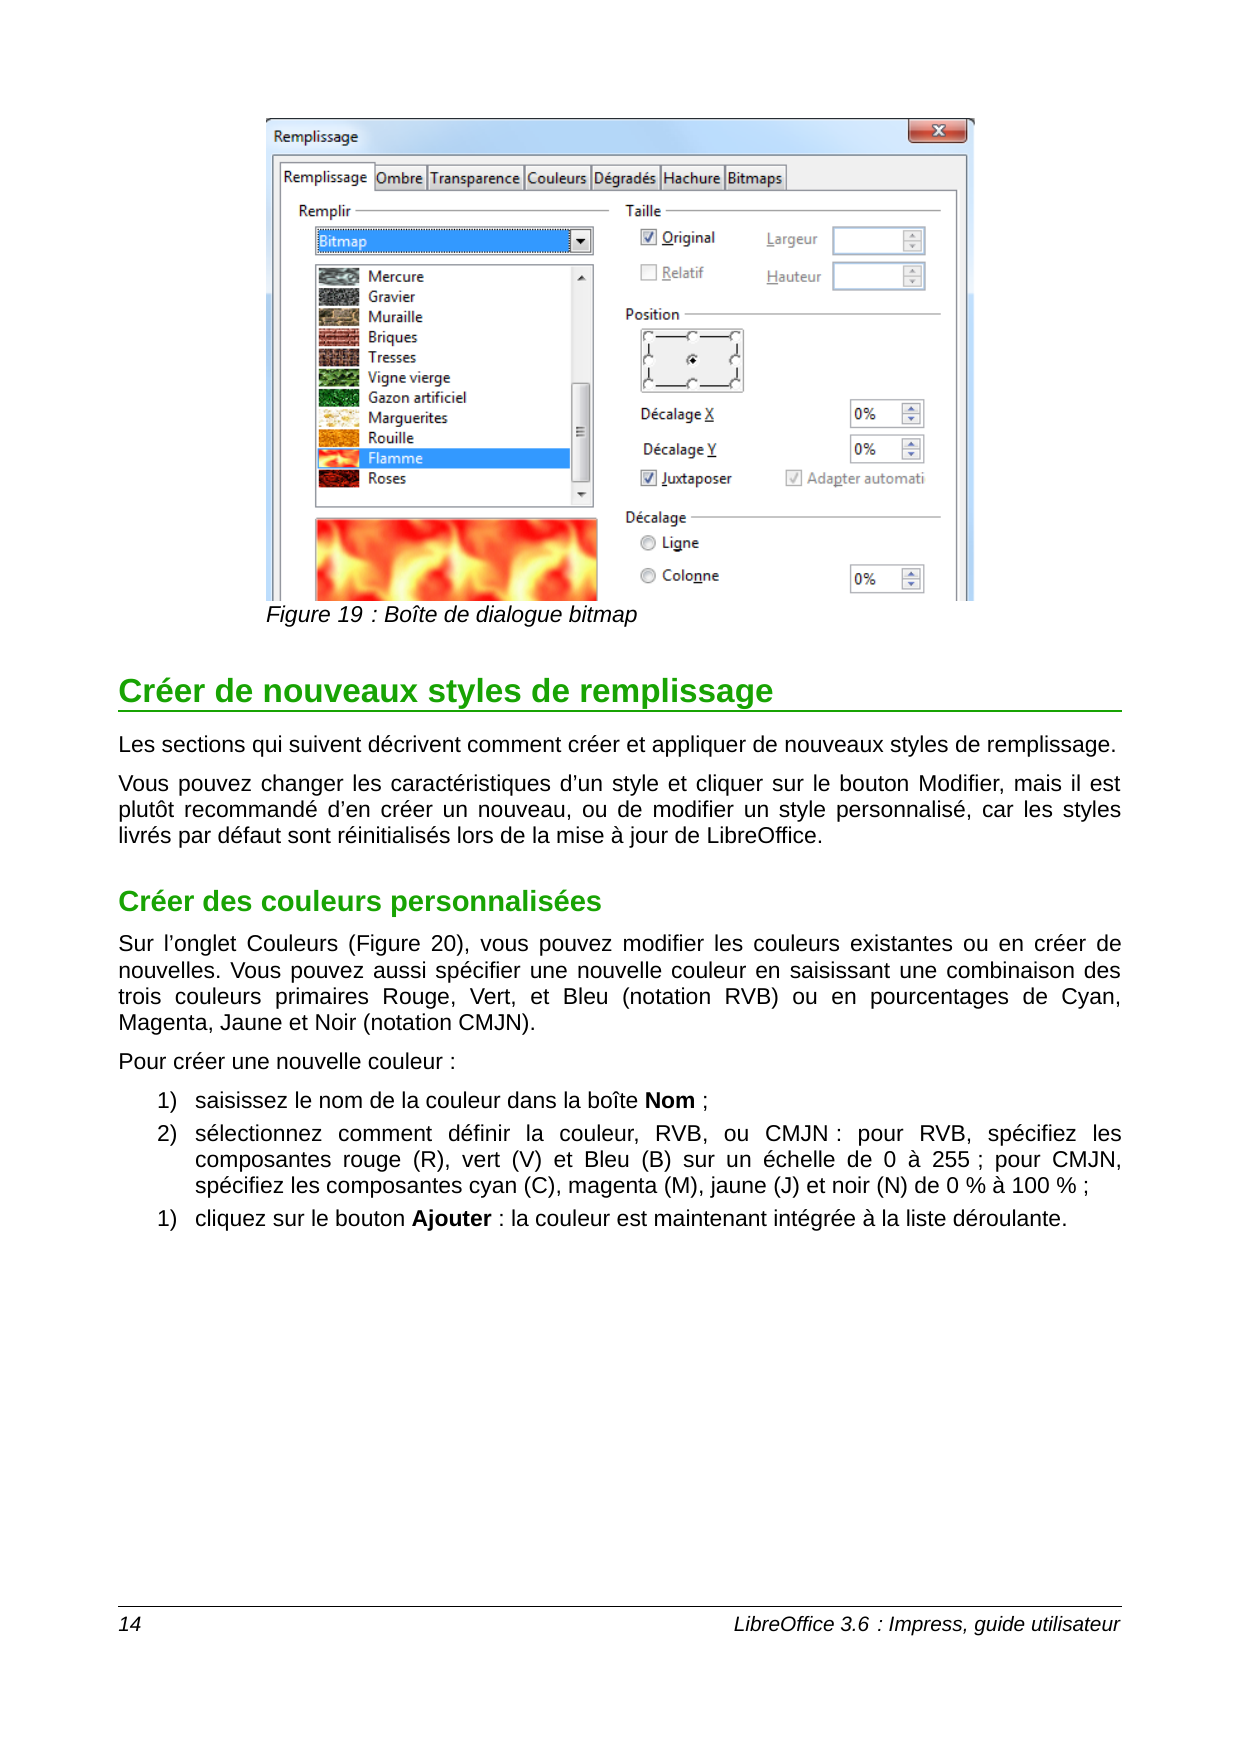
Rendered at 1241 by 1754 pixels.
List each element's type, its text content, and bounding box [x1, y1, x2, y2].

list saisissez le nom de la couleur dans la boîte Nom ; [177, 1087, 1122, 1113]
text Figure 19 : Boîte de dialogue bitmap [266, 601, 974, 627]
text Pour créer une nouvelle couleur : [118, 1048, 1122, 1074]
subtitle Créer des couleurs personnalisées [118, 884, 1122, 918]
list sélectionnez comment définir la couleur, RVB, ou CMJN : pour RVB, spécifiez les composantes rouge (R), vert (V) et Bleu (B) sur un échelle de 0 à 255 ; pour CMJN, spécifiez les composantes cyan (C), magenta (M), jaune (J) et noir (N) de 0 % à 100 % ; [177, 1119, 1122, 1199]
subtitle Créer de nouveaux styles de remplissage [118, 671, 1122, 710]
list cliquez sur le bouton Ajouter : la couleur est maintenant intégrée à la liste déroulante. [177, 1205, 1122, 1231]
text Les sections qui suivent décrivent comment créer et appliquer de nouveaux styles de remplissage. [118, 731, 1122, 757]
text Vous pouvez changer les caractéristiques d’un style et cliquer sur le bouton Modifier, mais il est plutôt recommandé d’en créer un nouveau, ou de modifier un style personnalisé, car les styles livrés par défaut sont réinitialisés lors de la mise à jour de LibreOffice. [118, 770, 1122, 849]
picture [266, 118, 975, 601]
text Sur l’onglet Couleurs (Figure 20), vous pouvez modifier les couleurs existantes ou en créer de nouvelles. Vous pouvez aussi spécifier une nouvelle couleur en saisissant une combinaison des trois couleurs primaires Rouge, Vert, et Bleu (notation RVB) ou en pourcentages de Cyan, Magenta, Jaune et Noir (notation CMJN). [118, 930, 1122, 1036]
